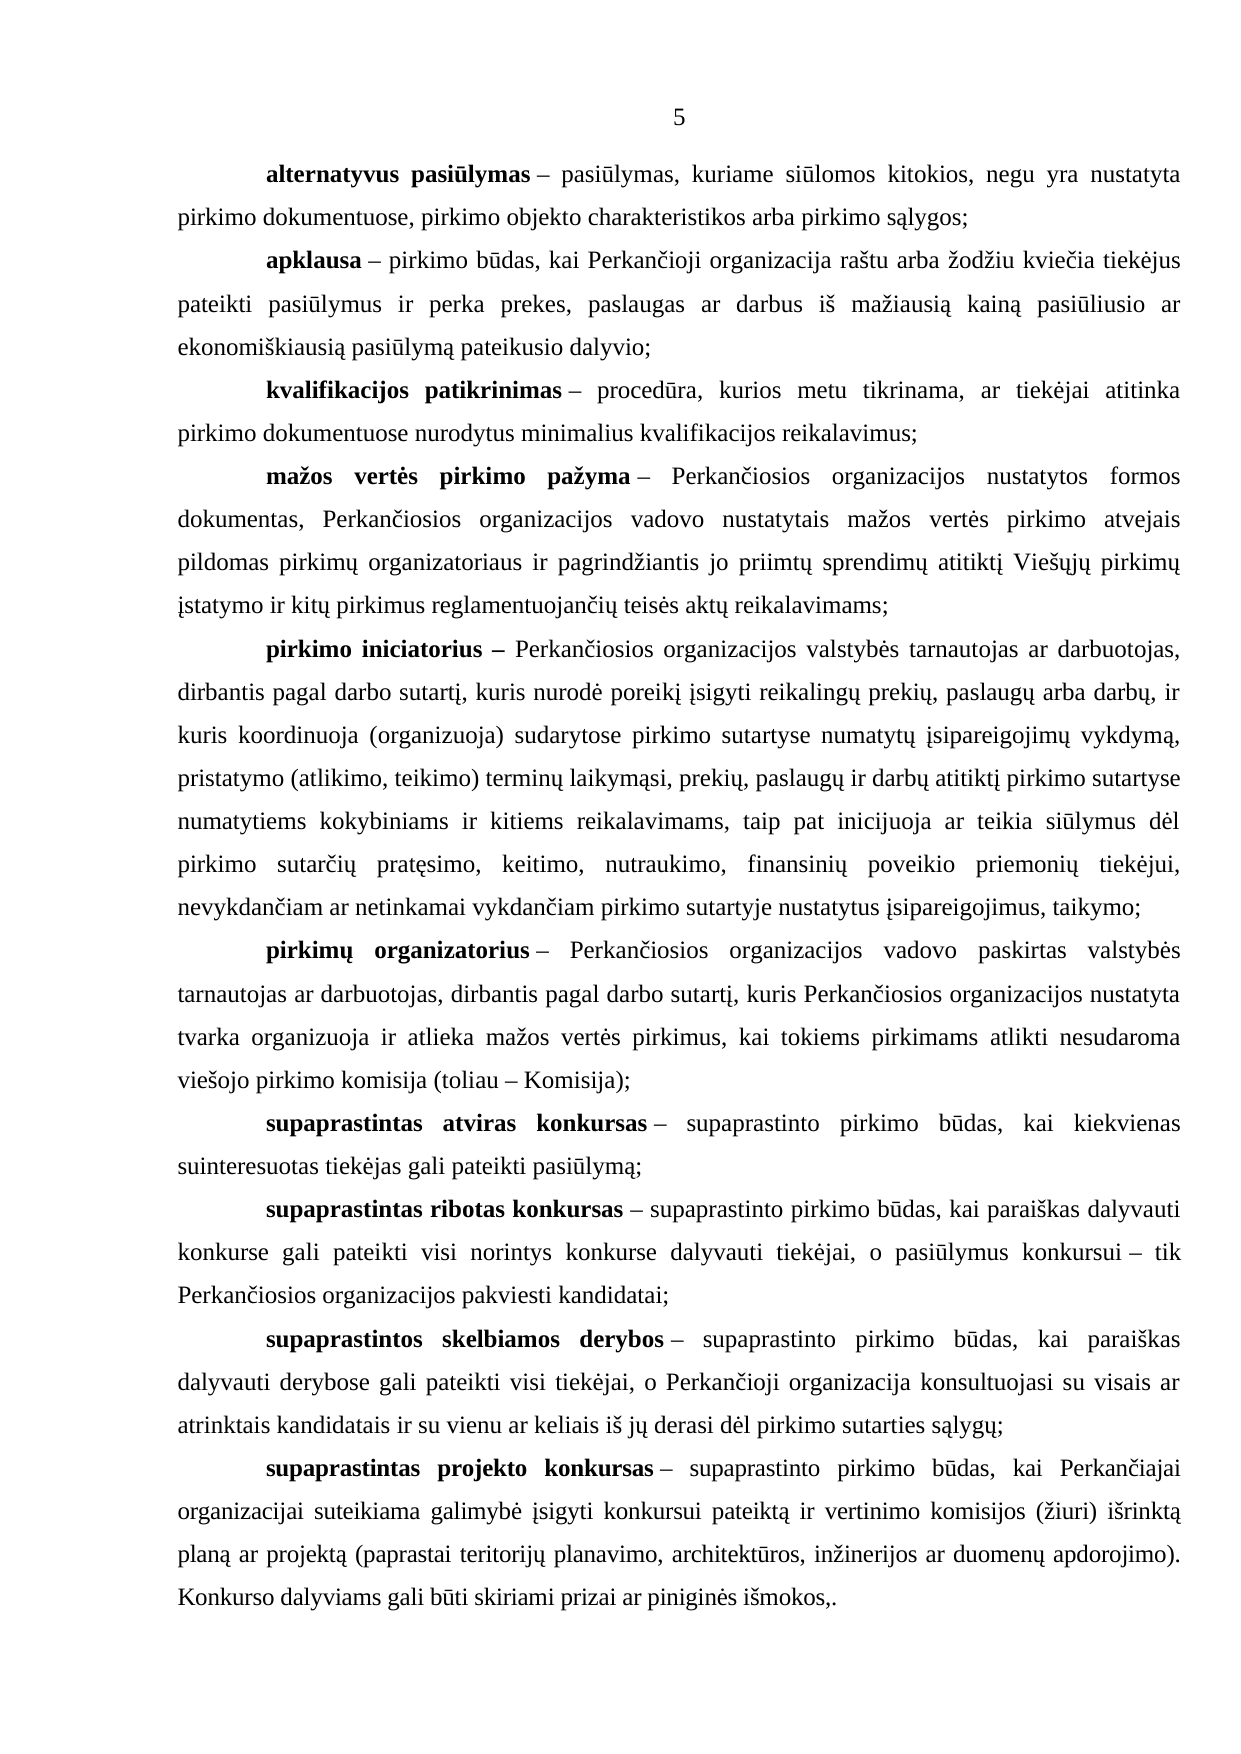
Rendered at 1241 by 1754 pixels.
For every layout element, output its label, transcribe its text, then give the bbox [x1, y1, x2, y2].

text supaprastintas ribotas konkursas – supaprastinto pirkimo būdas, kai paraiškas dalyvauti konkurse gali pateikti visi norintys konkurse dalyvauti tiekėjai, o pasiūlymus konkursui – tik Perkančiosios organizacijos pakviesti kandidatai; [177, 1194, 1181, 1309]
text apklausa – pirkimo būdas, kai Perkančioji organizacija raštu arba žodžiu kviečia tiekėjus pateikti pasiūlymus ir perka prekes, paslaugas ar darbus iš mažiausią kainą pasiūliusio ar ekonomiškiausią pasiūlymą pateikusio dalyvio; [177, 246, 1181, 361]
text pirkimo iniciatorius – Perkančiosios organizacijos valstybės tarnautojas ar darbuotojas, dirbantis pagal darbo sutartį, kuris nurodė poreikį įsigyti reikalingų prekių, paslaugų arba darbų, ir kuris koordinuoja (organizuoja) sudarytose pirkimo sutartyse numatytų įsipareigojimų vykdymą, pristatymo (atlikimo, teikimo) terminų laikymąsi, prekių, paslaugų ir darbų atitiktį pirkimo sutartyse numatytiems kokybiniams ir kitiems reikalavimams, taip pat inicijuoja ar teikia siūlymus dėl pirkimo sutarčių pratęsimo, keitimo, nutraukimo, finansinių poveikio priemonių tiekėjui, nevykdančiam ar netinkamai vykdančiam pirkimo sutartyje nustatytus įsipareigojimus, taikymo; [177, 634, 1181, 921]
text mažos vertės pirkimo pažyma – Perkančiosios organizacijos nustatytos formos dokumentas, Perkančiosios organizacijos vadovo nustatytais mažos vertės pirkimo atvejais pildomas pirkimų organizatoriaus ir pagrindžiantis jo priimtų sprendimų atitiktį Viešųjų pirkimų įstatymo ir kitų pirkimus reglamentuojančių teisės aktų reikalavimams; [177, 461, 1181, 619]
text supaprastintos skelbiamos derybos – supaprastinto pirkimo būdas, kai paraiškas dalyvauti derybose gali pateikti visi tiekėjai, o Perkančioji organizacija konsultuojasi su visais ar atrinktais kandidatais ir su vienu ar keliais iš jų derasi dėl pirkimo sutarties sąlygų; [177, 1324, 1181, 1439]
text supaprastintas projekto konkursas – supaprastinto pirkimo būdas, kai Perkančiajai organizacijai suteikiama galimybė įsigyti konkursui pateiktą ir vertinimo komisijos (žiuri) išrinktą planą ar projektą (paprastai teritorijų planavimo, architektūros, inžinerijos ar duomenų apdorojimo). Konkurso dalyviams gali būti skiriami prizai ar piniginės išmokos,. [177, 1453, 1181, 1611]
text alternatyvus pasiūlymas – pasiūlymas, kuriame siūlomos kitokios, negu yra nustatyta pirkimo dokumentuose, pirkimo objekto charakteristikos arba pirkimo sąlygos; [177, 159, 1181, 231]
text pirkimų organizatorius – Perkančiosios organizacijos vadovo paskirtas valstybės tarnautojas ar darbuotojas, dirbantis pagal darbo sutartį, kuris Perkančiosios organizacijos nustatyta tvarka organizuoja ir atlieka mažos vertės pirkimus, kai tokiems pirkimams atlikti nesudaroma viešojo pirkimo komisija (toliau – Komisija); [177, 936, 1181, 1094]
text kvalifikacijos patikrinimas – procedūra, kurios metu tikrinama, ar tiekėjai atitinka pirkimo dokumentuose nurodytus minimalius kvalifikacijos reikalavimus; [177, 375, 1181, 447]
text supaprastintas atviras konkursas – supaprastinto pirkimo būdas, kai kiekvienas suinteresuotas tiekėjas gali pateikti pasiūlymą; [177, 1108, 1181, 1180]
